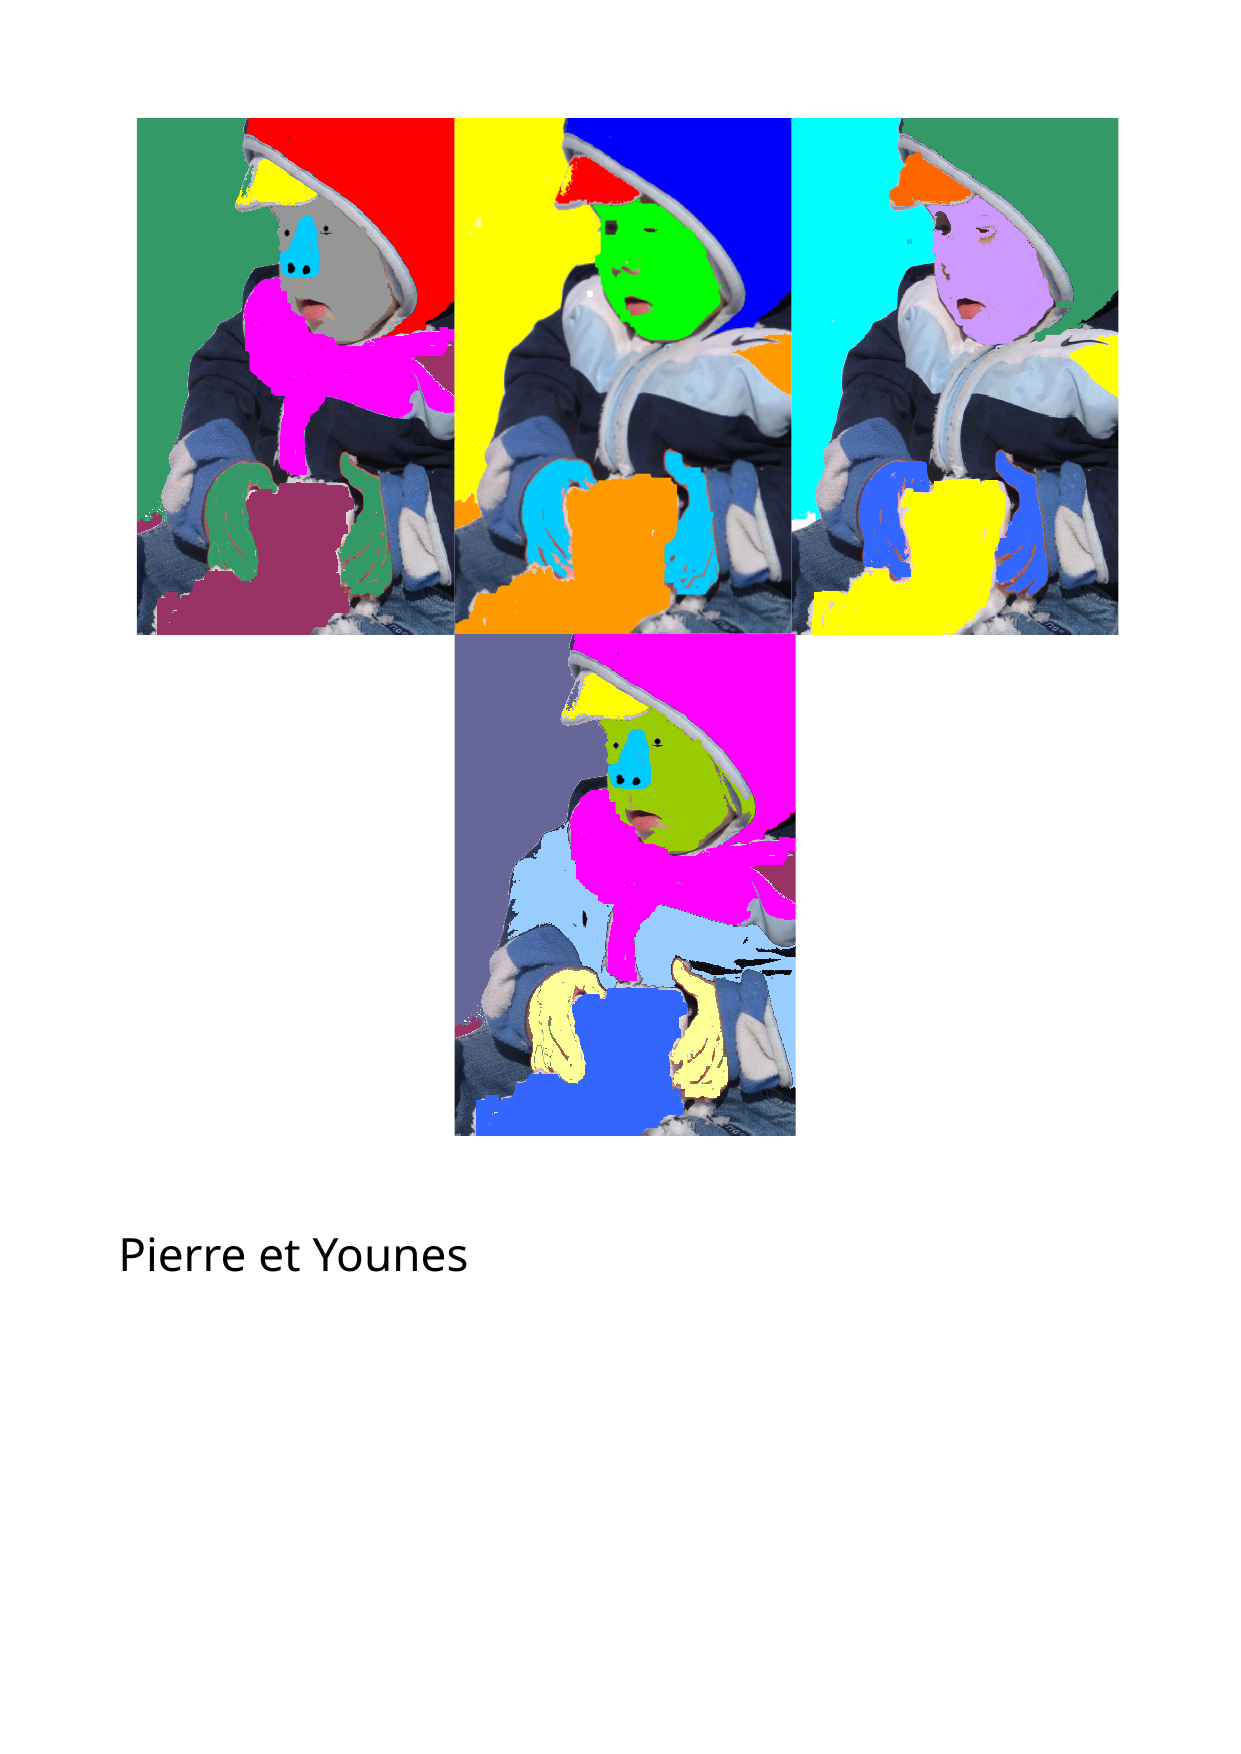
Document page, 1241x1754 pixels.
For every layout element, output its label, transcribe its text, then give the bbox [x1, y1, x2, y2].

picture [136, 118, 1119, 1136]
text Pierre et Younes [118, 1222, 1122, 1284]
